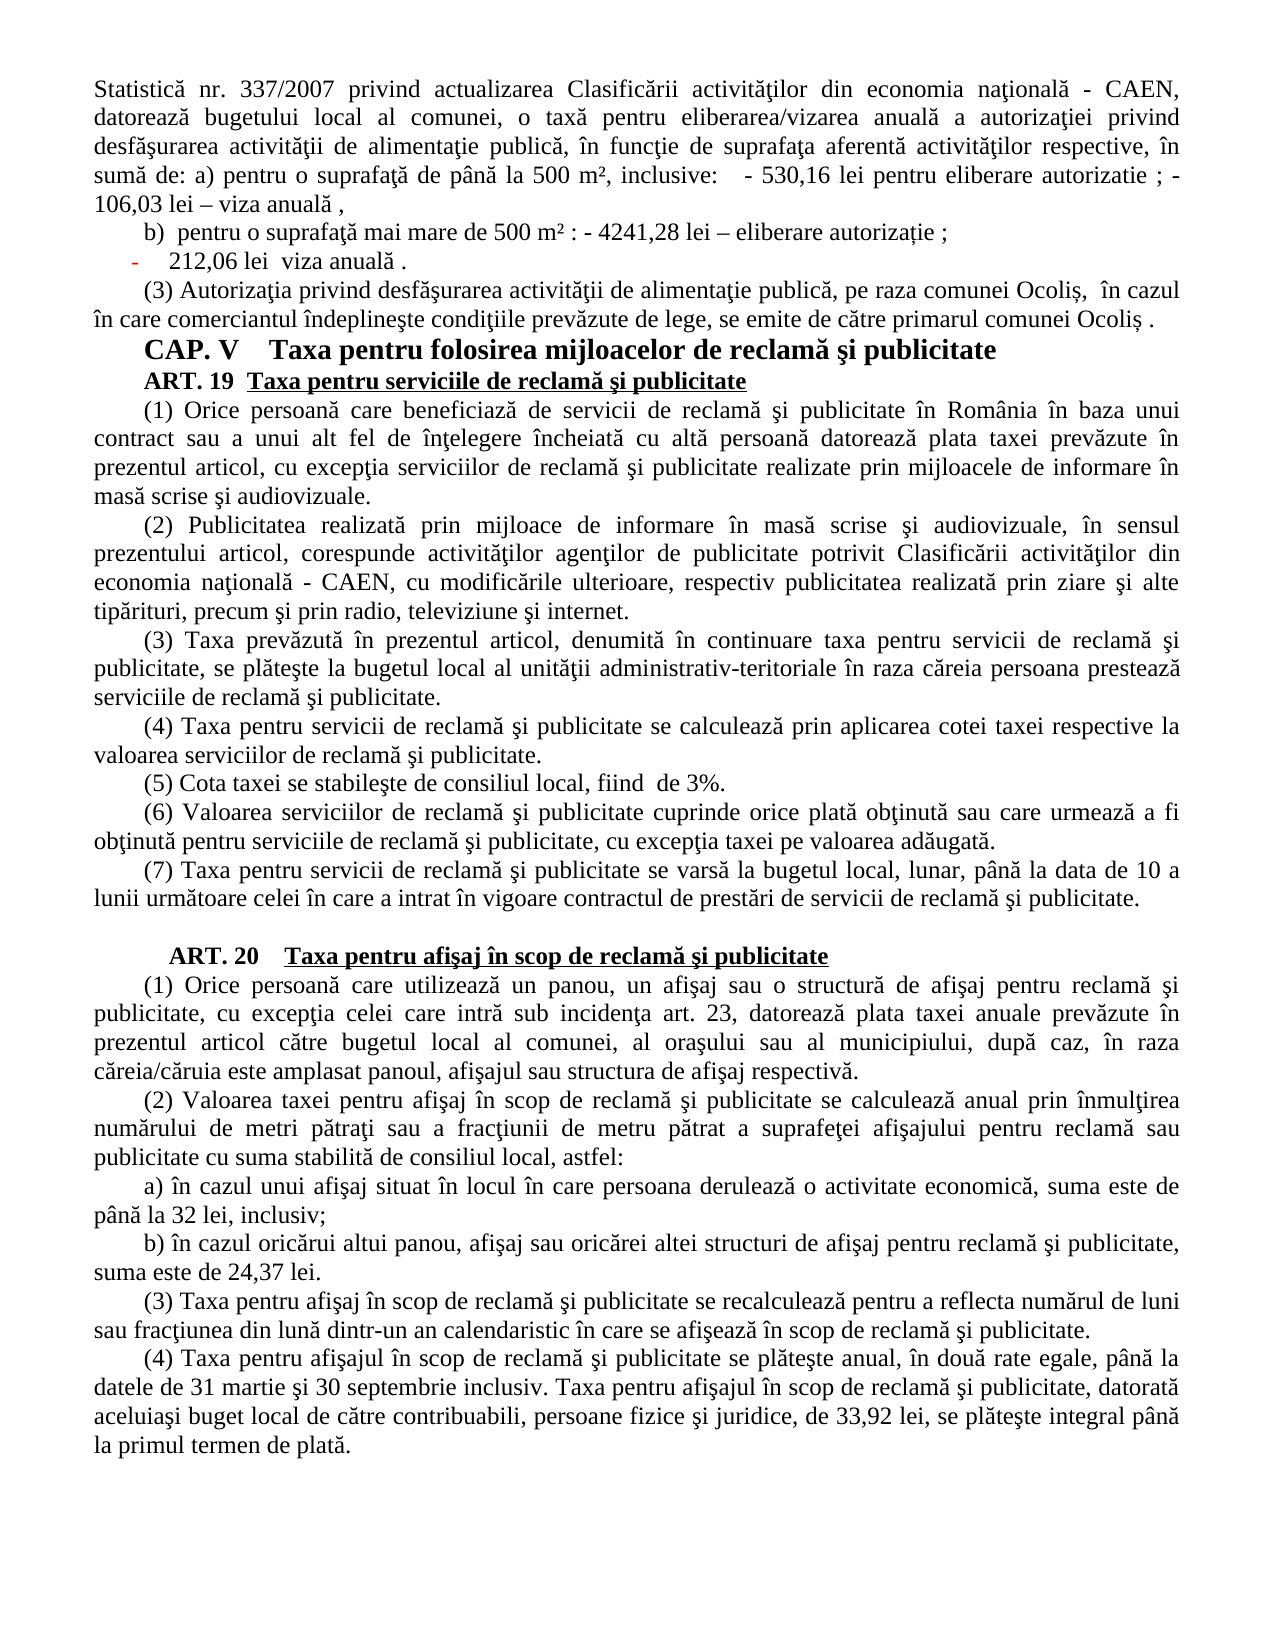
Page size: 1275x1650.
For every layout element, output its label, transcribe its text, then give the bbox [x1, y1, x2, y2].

text (4) Taxa pentru afişajul în scop de reclamă şi publicitate se plăteşte anual, în două rate egale, până la datele de 31 martie şi 30 septembrie inclusiv. Taxa pentru afişajul în scop de reclamă şi publicitate, datorată aceluiaşi buget local de către contribuabili, persoane fizice şi juridice, de 33,92 lei, se plăteşte integral până la primul termen de plată. [94, 1343, 1181, 1458]
text (3) Autorizaţia privind desfăşurarea activităţii de alimentaţie publică, pe raza comunei Ocoliș, în cazul în care comerciantul îndeplineşte condiţiile prevăzute de lege, se emite de către primarul comunei Ocoliș . [94, 275, 1181, 332]
text (7) Taxa pentru servicii de reclamă şi publicitate se varsă la bugetul local, lunar, până la data de 10 a lunii următoare celei în care a intrat în vigoare contractul de prestări de servicii de reclamă şi publicitate. [94, 855, 1181, 912]
text ART. 19 Taxa pentru serviciile de reclamă şi publicitate [94, 366, 1181, 395]
text (3) Taxa prevăzută în prezentul articol, denumită în continuare taxa pentru servicii de reclamă şi publicitate, se plăteşte la bugetul local al unităţii administrativ-teritoriale în raza căreia persoana prestează serviciile de reclamă şi publicitate. [94, 625, 1181, 711]
text (6) Valoarea serviciilor de reclamă şi publicitate cuprinde orice plată obţinută sau care urmează a fi obţinută pentru serviciile de reclamă şi publicitate, cu excepţia taxei pe valoarea adăugată. [94, 797, 1181, 855]
text ART. 20 Taxa pentru afişaj în scop de reclamă şi publicitate [94, 941, 1181, 970]
text (2) Publicitatea realizată prin mijloace de informare în masă scrise şi audiovizuale, în sensul prezentului articol, corespunde activităţilor agenţilor de publicitate potrivit Clasificării activităţilor din economia naţională - CAEN, cu modificările ulterioare, respectiv publicitatea realizată prin ziare şi alte tipărituri, precum şi prin radio, televiziune şi internet. [94, 510, 1181, 625]
text a) în cazul unui afişaj situat în locul în care persoana derulează o activitate economică, suma este de până la 32 lei, inclusiv; [94, 1171, 1181, 1228]
text (4) Taxa pentru servicii de reclamă şi publicitate se calculează prin aplicarea cotei taxei respective la valoarea serviciilor de reclamă şi publicitate. [94, 711, 1181, 768]
list 212,06 lei viza anuală . [131, 246, 1181, 275]
text CAP. V Taxa pentru folosirea mijloacelor de reclamă şi publicitate [94, 332, 1181, 366]
text (3) Taxa pentru afişaj în scop de reclamă şi publicitate se recalculează pentru a reflecta numărul de luni sau fracţiunea din lună dintr-un an calendaristic în care se afişează în scop de reclamă şi publicitate. [94, 1286, 1181, 1343]
text b) în cazul oricărui altui panou, afişaj sau oricărei altei structuri de afişaj pentru reclamă şi publicitate, suma este de 24,37 lei. [94, 1228, 1181, 1286]
text Statistică nr. 337/2007 privind actualizarea Clasificării activităţilor din economia naţională - CAEN, datorează bugetului local al comunei, o taxă pentru eliberarea/vizarea anuală a autorizaţiei privind desfăşurarea activităţii de alimentaţie publică, în funcţie de suprafaţa aferentă activităţilor respective, în sumă de: a) pentru o suprafaţă de până la 500 m², inclusive: - 530,16 lei pentru eliberare autorizatie ; - 106,03 lei – viza anuală , [94, 74, 1181, 217]
text (1) Orice persoană care utilizează un panou, un afişaj sau o structură de afişaj pentru reclamă şi publicitate, cu excepţia celei care intră sub incidenţa art. 23, datorează plata taxei anuale prevăzute în prezentul articol către bugetul local al comunei, al oraşului sau al municipiului, după caz, în raza căreia/căruia este amplasat panoul, afişajul sau structura de afişaj respectivă. [94, 970, 1181, 1085]
text (5) Cota taxei se stabileşte de consiliul local, fiind de 3%. [94, 768, 1181, 797]
text (1) Orice persoană care beneficiază de servicii de reclamă şi publicitate în România în baza unui contract sau a unui alt fel de înţelegere încheiată cu altă persoană datorează plata taxei prevăzute în prezentul articol, cu excepţia serviciilor de reclamă şi publicitate realizate prin mijloacele de informare în masă scrise şi audiovizuale. [94, 395, 1181, 510]
text b) pentru o suprafaţă mai mare de 500 m² : - 4241,28 lei – eliberare autorizație ; [94, 217, 1181, 246]
text (2) Valoarea taxei pentru afişaj în scop de reclamă şi publicitate se calculează anual prin înmulţirea numărului de metri pătraţi sau a fracţiunii de metru pătrat a suprafeţei afişajului pentru reclamă sau publicitate cu suma stabilită de consiliul local, astfel: [94, 1085, 1181, 1171]
